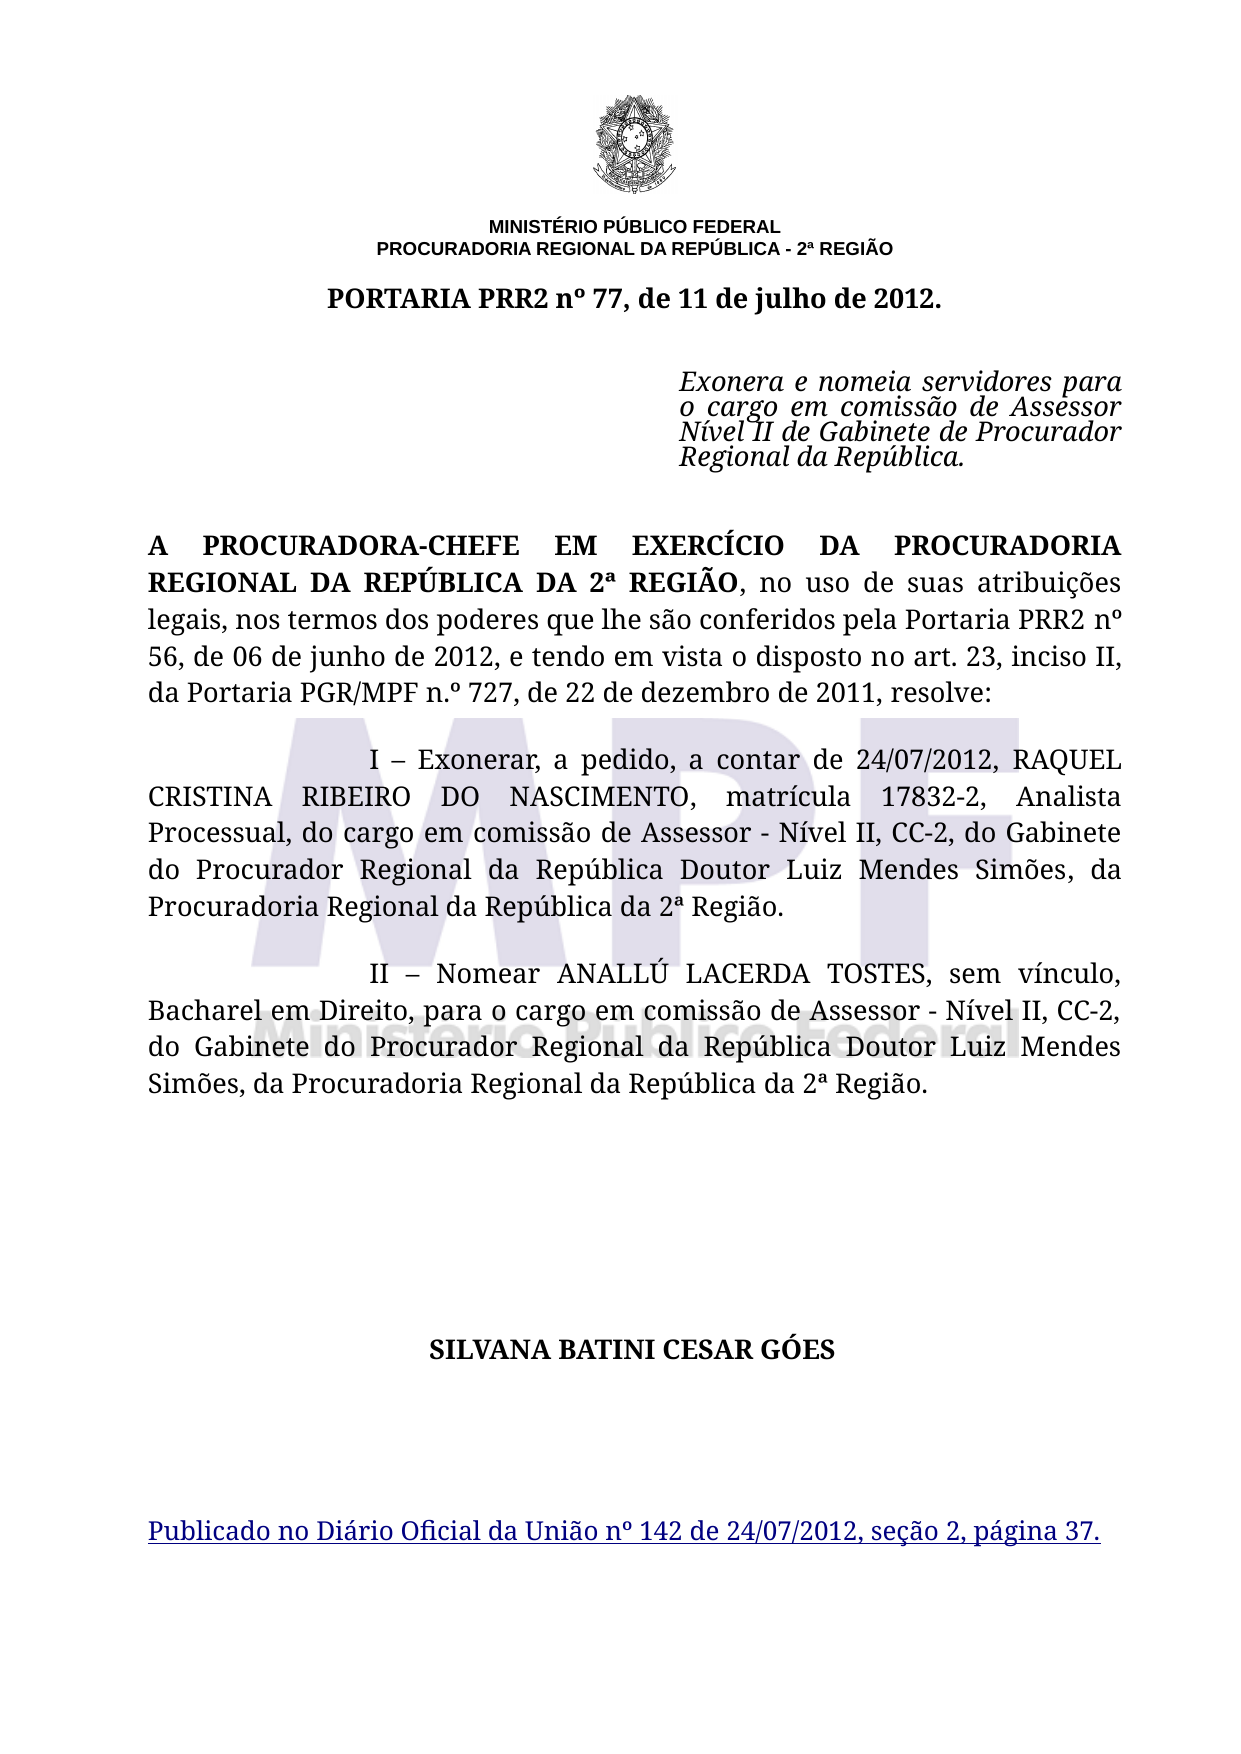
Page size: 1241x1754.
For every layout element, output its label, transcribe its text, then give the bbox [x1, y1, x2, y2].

picture [251, 924, 1019, 954]
text Exonera e nomeia servidores para o cargo em comissão de Assessor Nível II de Gabinete de Procurador Regional da República. [679, 372, 1122, 472]
text SILVANA BATINI CESAR GÓES [146, 1339, 1119, 1364]
text MINISTÉRIO PÚBLICO FEDERAL [148, 216, 1122, 237]
picture [251, 718, 1019, 740]
text Publicado no Diário Oficial da União nº 142 de 24/07/2012, seção 2, página 37. [148, 1520, 761, 1543]
text PROCURADORIA REGIONAL DA REPÚBLICA - 2ª REGIÃO [148, 237, 1122, 259]
text PORTARIA PRR2 nº 77, de 11 de julho de 2012. [148, 280, 1122, 317]
text Publicado no Diário Oficial da União nº 142 de 24/07/2012, seção 2, página 37. [793, 1520, 1119, 1545]
picture [592, 95, 678, 194]
text I – Exonerar, a pedido, a contar de 24/07/2012, RAQUEL CRISTINA RIBEIRO DO NASCIMENTO, matrícula 17832-2, Analista Processual, do cargo em comissão de Assessor - Nível II, CC-2, do Gabinete do Procurador Regional da República Doutor Luiz Mendes Simões, da Procuradoria Regional da República da 2ª Região. [148, 740, 1122, 924]
text A PROCURADORA-CHEFE EM EXERCÍCIO DA PROCURADORIA REGIONAL DA REPÚBLICA DA 2ª REGIÃO, no uso de suas atribuições legais, nos termos dos poderes que lhe são conferidos pela Portaria PRR2 nº 56, de 06 de junho de 2012, e tendo em vista o disposto no art. 23, inciso II, da Portaria PGR/MPF n.º 727, de 22 de dezembro de 2011, resolve: [148, 526, 1122, 711]
text II – Nomear ANALLÚ LACERDA TOSTES, sem vínculo, Bacharel em Direito, para o cargo em comissão de Assessor - Nível II, CC-2, do Gabinete do Procurador Regional da República Doutor Luiz Mendes Simões, da Procuradoria Regional da República da 2ª Região. [148, 954, 1122, 1138]
